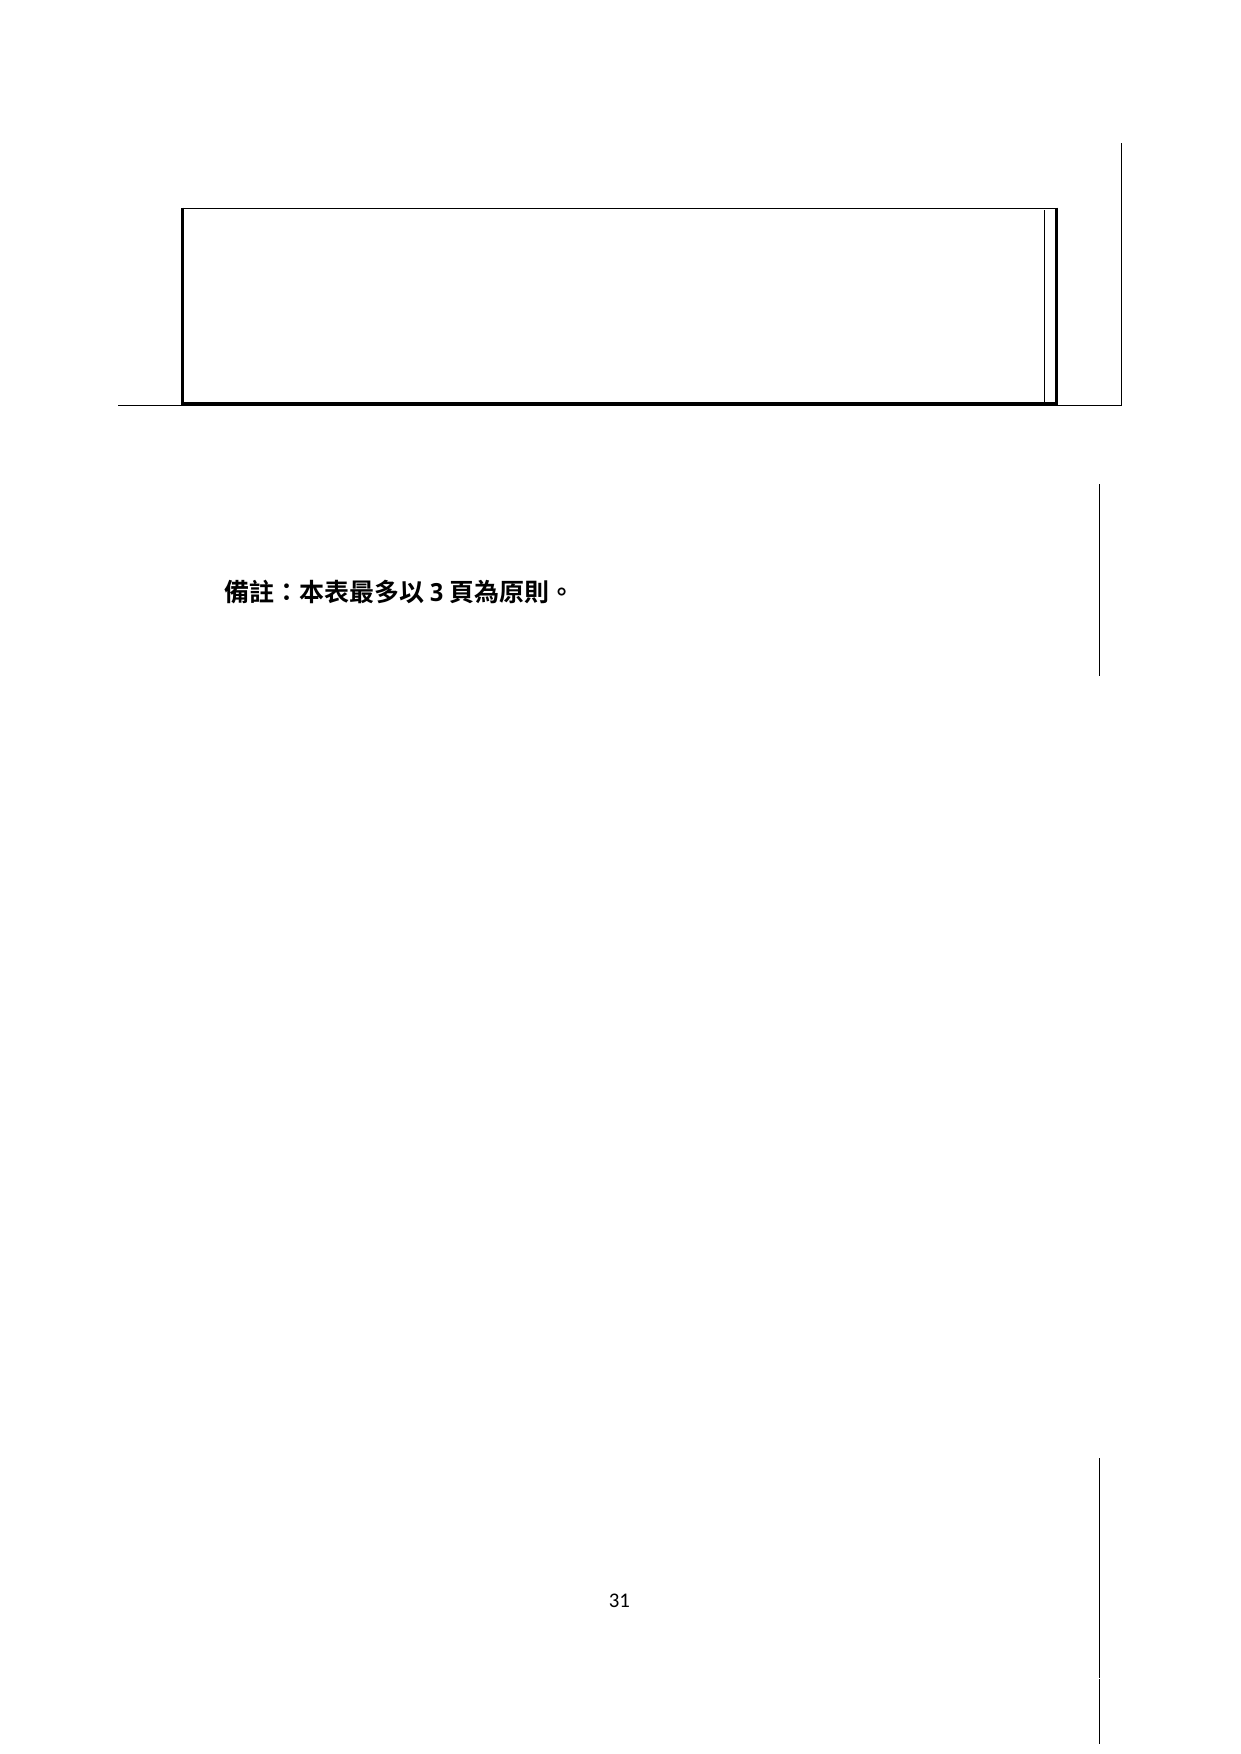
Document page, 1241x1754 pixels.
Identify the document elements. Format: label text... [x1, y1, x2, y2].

table_cell [283, 210, 1043, 401]
text 備註：本表最多以3頁為原則。 [160, 485, 1098, 676]
table_cell [184, 209, 282, 402]
